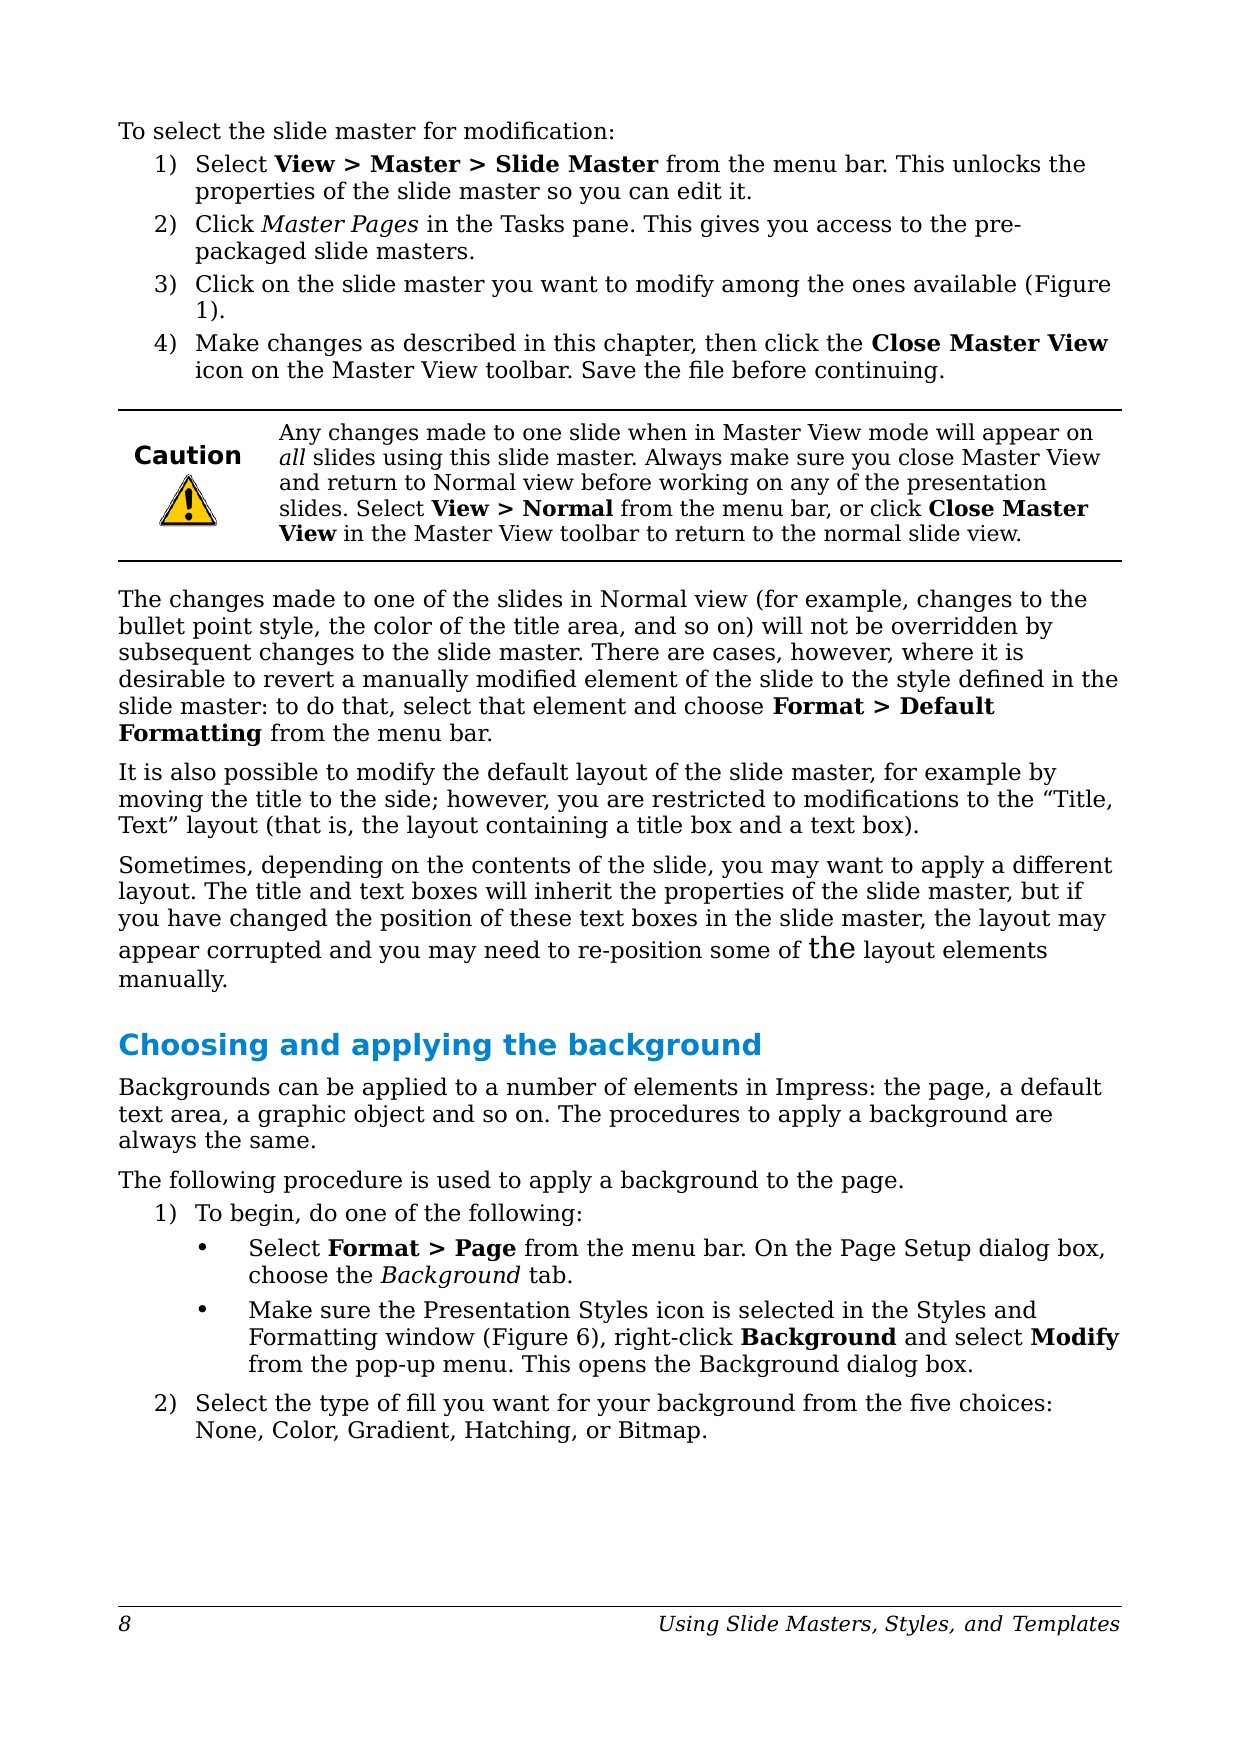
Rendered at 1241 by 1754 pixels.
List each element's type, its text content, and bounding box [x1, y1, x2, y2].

list The following procedure is used to apply a background to the page. [118, 1167, 1122, 1193]
text The changes made to one of the slides in Normal view (for example, changes to the bullet point style, the color of the title area, and so on) will not be overridden by subsequent changes to the slide master. There are cases, however, where it is desirable to revert a manually modified element of the slide to the style defined in the slide master: to do that, select that element and choose Format > Default Formatting from the menu bar. [118, 586, 1122, 747]
list To begin, do one of the following: [177, 1200, 1122, 1227]
table_header Any changes made to one slide when in Master View mode will appear on all slides using this slide master. Always make sure you close Master View and return to Normal view before working on any of the presentation slides. Select View > Normal from the menu bar, or click Close Master View in the Master View toolbar to return to the normal slide view. [258, 411, 1122, 560]
list Make sure the Presentation Styles icon is selected in the Styles and Formatting window (Figure 6), right-click Background and select Modify from the pop-up menu. This opens the Background dialog box. [195, 1295, 1122, 1378]
subtitle Choosing and applying the background [118, 1028, 1122, 1062]
list Make changes as described in this chapter, then click the Close Master View icon on the Master View toolbar. Save the file before continuing. [177, 330, 1122, 384]
list Select View > Master > Slide Master from the menu bar. This unlocks the properties of the slide master so you can edit it. [177, 151, 1122, 205]
list Select the type of fill you want for your background from the five choices: None, Color, Gradient, Hatching, or Bitmap. [177, 1390, 1122, 1443]
text It is also possible to modify the default layout of the slide master, for example by moving the title to the side; however, you are restricted to modifications to the “Title, Text” layout (that is, the layout containing a title box and a text box). [118, 759, 1122, 839]
text Backgrounds can be applied to a number of elements in Impress: the page, a default text area, a graphic object and so on. The procedures to apply a background are always the same. [118, 1074, 1122, 1154]
list Click Master Pages in the Tasks pane. This gives you access to the pre-packaged slide masters. [177, 211, 1122, 264]
table_header Caution [118, 411, 257, 560]
list To select the slide master for modification: [118, 118, 1122, 145]
list Select Format > Page from the menu bar. On the Page Setup dialog box, choose the Background tab. [195, 1233, 1122, 1289]
text Sometimes, depending on the contents of the slide, you may want to apply a different layout. The title and text boxes will inherit the properties of the slide master, but if you have changed the position of these text boxes in the slide master, the layout may appear corrupted and you may need to re-position some of the layout elements manually. [118, 852, 1122, 992]
picture [155, 470, 220, 530]
list Click on the slide master you want to modify among the ones available (Figure 1). [177, 271, 1122, 324]
